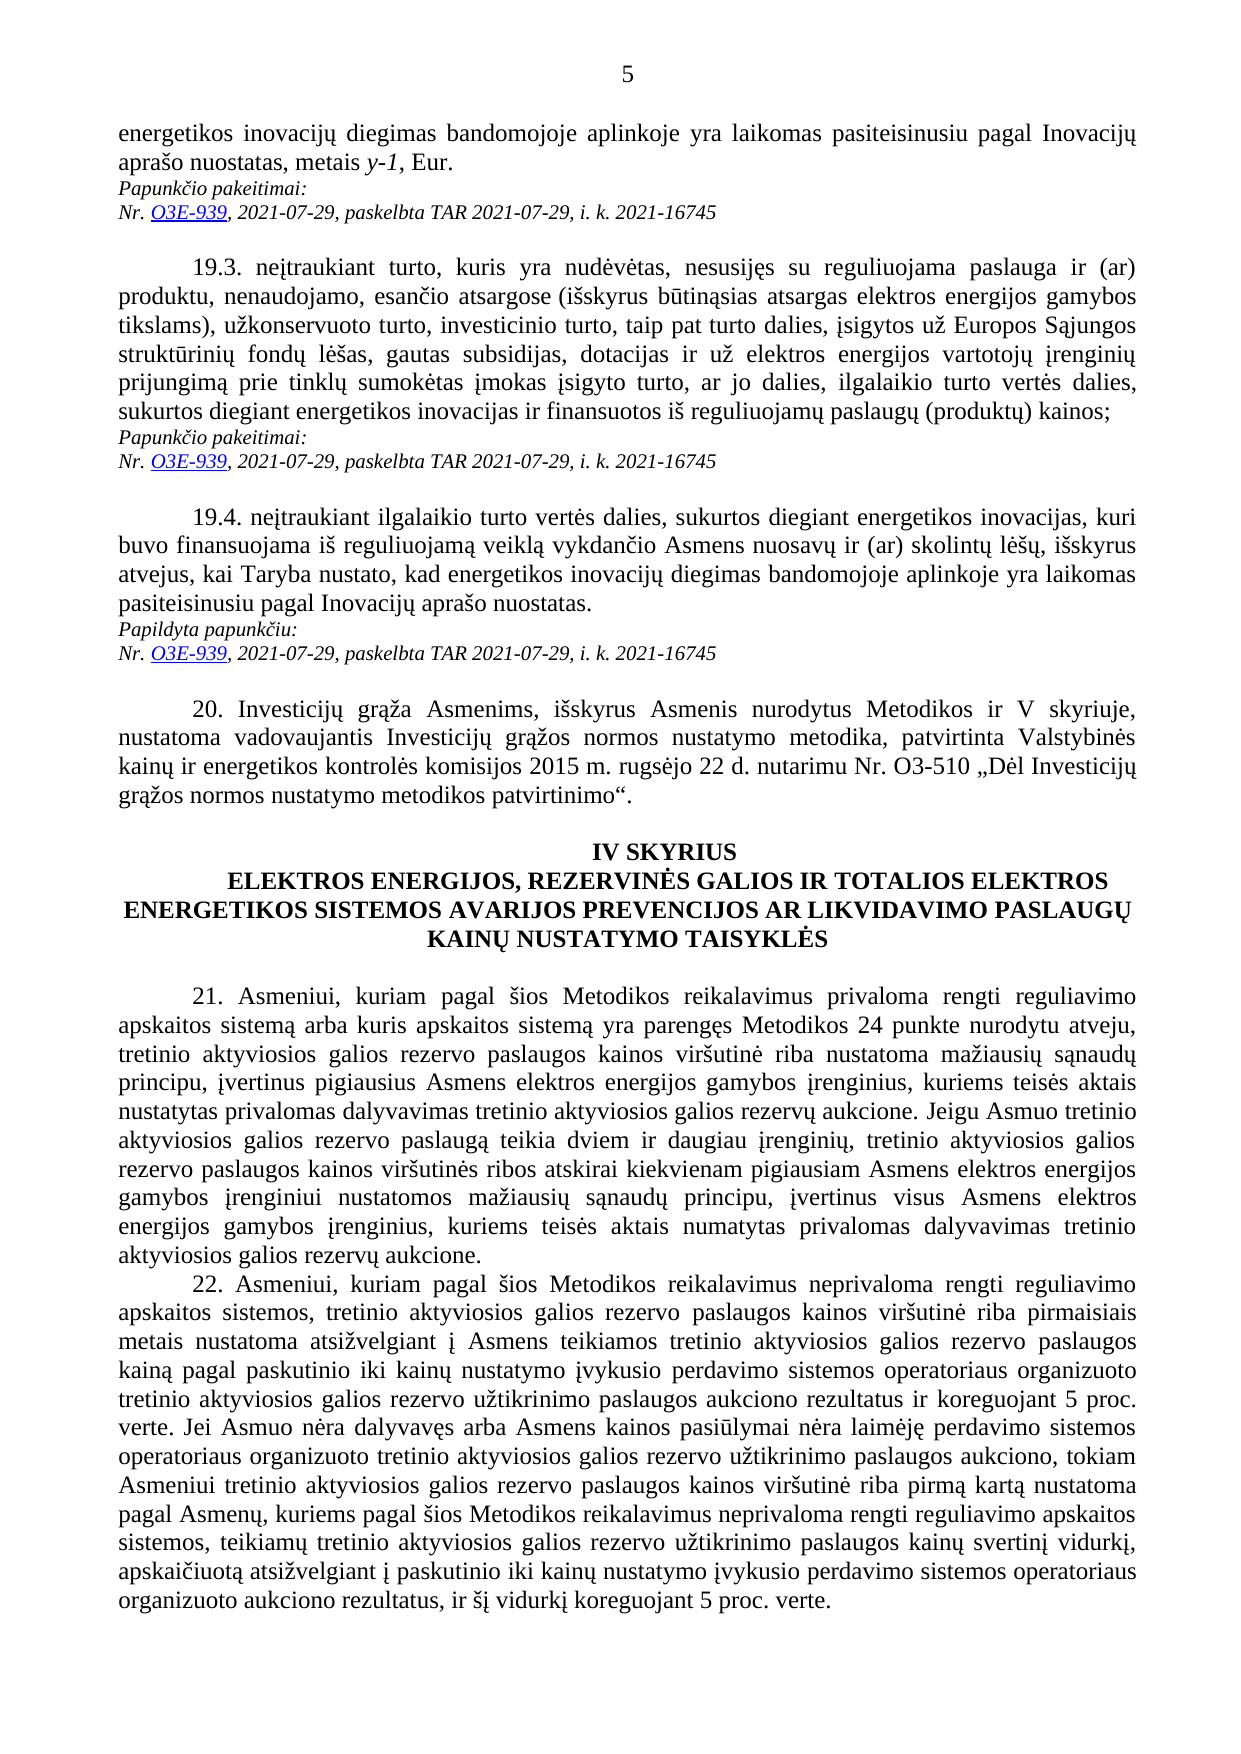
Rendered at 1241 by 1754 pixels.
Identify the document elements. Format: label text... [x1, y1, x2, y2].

text Papunkčio pakeitimai: [118, 425, 1137, 449]
text IV SKYRIUS [118, 837, 1137, 866]
text Nr. O3E-939, 2021-07-29, paskelbta TAR 2021-07-29, i. k. 2021-16745 [118, 641, 1137, 665]
text Nr. O3E-939, 2021-07-29, paskelbta TAR 2021-07-29, i. k. 2021-16745 [118, 200, 1137, 224]
text 19.4. neįtraukiant ilgalaikio turto vertės dalies, sukurtos diegiant energetikos inovacijas, kuri buvo finansuojama iš reguliuojamą veiklą vykdančio Asmens nuosavų ir (ar) skolintų lėšų, išskyrus atvejus, kai Taryba nustato, kad energetikos inovacijų diegimas bandomojoje aplinkoje yra laikomas pasiteisinusiu pagal Inovacijų aprašo nuostatas. [118, 502, 1137, 617]
text Papildyta papunkčiu: [118, 617, 1137, 641]
text 20. Investicijų grąža Asmenims, išskyrus Asmenis nurodytus Metodikos ir V skyriuje, nustatoma vadovaujantis Investicijų grąžos normos nustatymo metodika, patvirtinta Valstybinės kainų ir energetikos kontrolės komisijos 2015 m. rugsėjo 22 d. nutarimu Nr. O3-510 „Dėl Investicijų grąžos normos nustatymo metodikos patvirtinimo“. [118, 694, 1137, 809]
text energetikos inovacijų diegimas bandomojoje aplinkoje yra laikomas pasiteisinusiu pagal Inovacijų aprašo nuostatas, metais y-1, Eur. [118, 118, 1137, 176]
text ELEKTROS ENERGIJOS, REZERVINĖS GALIOS IR TOTALIOS ELEKTROS ENERGETIKOS SISTEMOS AVARIJOS PREVENCIJOS AR LIKVIDAVIMO PASLAUGŲ KAINŲ NUSTATYMO TAISYKLĖS [118, 866, 1137, 952]
text 19.3. neįtraukiant turto, kuris yra nudėvėtas, nesusijęs su reguliuojama paslauga ir (ar) produktu, nenaudojamo, esančio atsargose (išskyrus būtinąsias atsargas elektros energijos gamybos tikslams), užkonservuoto turto, investicinio turto, taip pat turto dalies, įsigytos už Europos Sąjungos struktūrinių fondų lėšas, gautas subsidijas, dotacijas ir už elektros energijos vartotojų įrenginių prijungimą prie tinklų sumokėtas įmokas įsigyto turto, ar jo dalies, ilgalaikio turto vertės dalies, sukurtos diegiant energetikos inovacijas ir finansuotos iš reguliuojamų paslaugų (produktų) kainos; [118, 252, 1137, 425]
text Papunkčio pakeitimai: [118, 176, 1137, 200]
text Nr. O3E-939, 2021-07-29, paskelbta TAR 2021-07-29, i. k. 2021-16745 [118, 449, 1137, 473]
text 22. Asmeniui, kuriam pagal šios Metodikos reikalavimus neprivaloma rengti reguliavimo apskaitos sistemos, tretinio aktyviosios galios rezervo paslaugos kainos viršutinė riba pirmaisiais metais nustatoma atsižvelgiant į Asmens teikiamos tretinio aktyviosios galios rezervo paslaugos kainą pagal paskutinio iki kainų nustatymo įvykusio perdavimo sistemos operatoriaus organizuoto tretinio aktyviosios galios rezervo užtikrinimo paslaugos aukciono rezultatus ir koreguojant 5 proc. verte. Jei Asmuo nėra dalyvavęs arba Asmens kainos pasiūlymai nėra laimėję perdavimo sistemos operatoriaus organizuoto tretinio aktyviosios galios rezervo užtikrinimo paslaugos aukciono, tokiam Asmeniui tretinio aktyviosios galios rezervo paslaugos kainos viršutinė riba pirmą kartą nustatoma pagal Asmenų, kuriems pagal šios Metodikos reikalavimus neprivaloma rengti reguliavimo apskaitos sistemos, teikiamų tretinio aktyviosios galios rezervo užtikrinimo paslaugos kainų svertinį vidurkį, apskaičiuotą atsižvelgiant į paskutinio iki kainų nustatymo įvykusio perdavimo sistemos operatoriaus organizuoto aukciono rezultatus, ir šį vidurkį koreguojant 5 proc. verte. [118, 1269, 1137, 1614]
text 21. Asmeniui, kuriam pagal šios Metodikos reikalavimus privaloma rengti reguliavimo apskaitos sistemą arba kuris apskaitos sistemą yra parengęs Metodikos 24 punkte nurodytu atveju, tretinio aktyviosios galios rezervo paslaugos kainos viršutinė riba nustatoma mažiausių sąnaudų principu, įvertinus pigiausius Asmens elektros energijos gamybos įrenginius, kuriems teisės aktais nustatytas privalomas dalyvavimas tretinio aktyviosios galios rezervų aukcione. Jeigu Asmuo tretinio aktyviosios galios rezervo paslaugą teikia dviem ir daugiau įrenginių, tretinio aktyviosios galios rezervo paslaugos kainos viršutinės ribos atskirai kiekvienam pigiausiam Asmens elektros energijos gamybos įrenginiui nustatomos mažiausių sąnaudų principu, įvertinus visus Asmens elektros energijos gamybos įrenginius, kuriems teisės aktais numatytas privalomas dalyvavimas tretinio aktyviosios galios rezervų aukcione. [118, 981, 1137, 1269]
